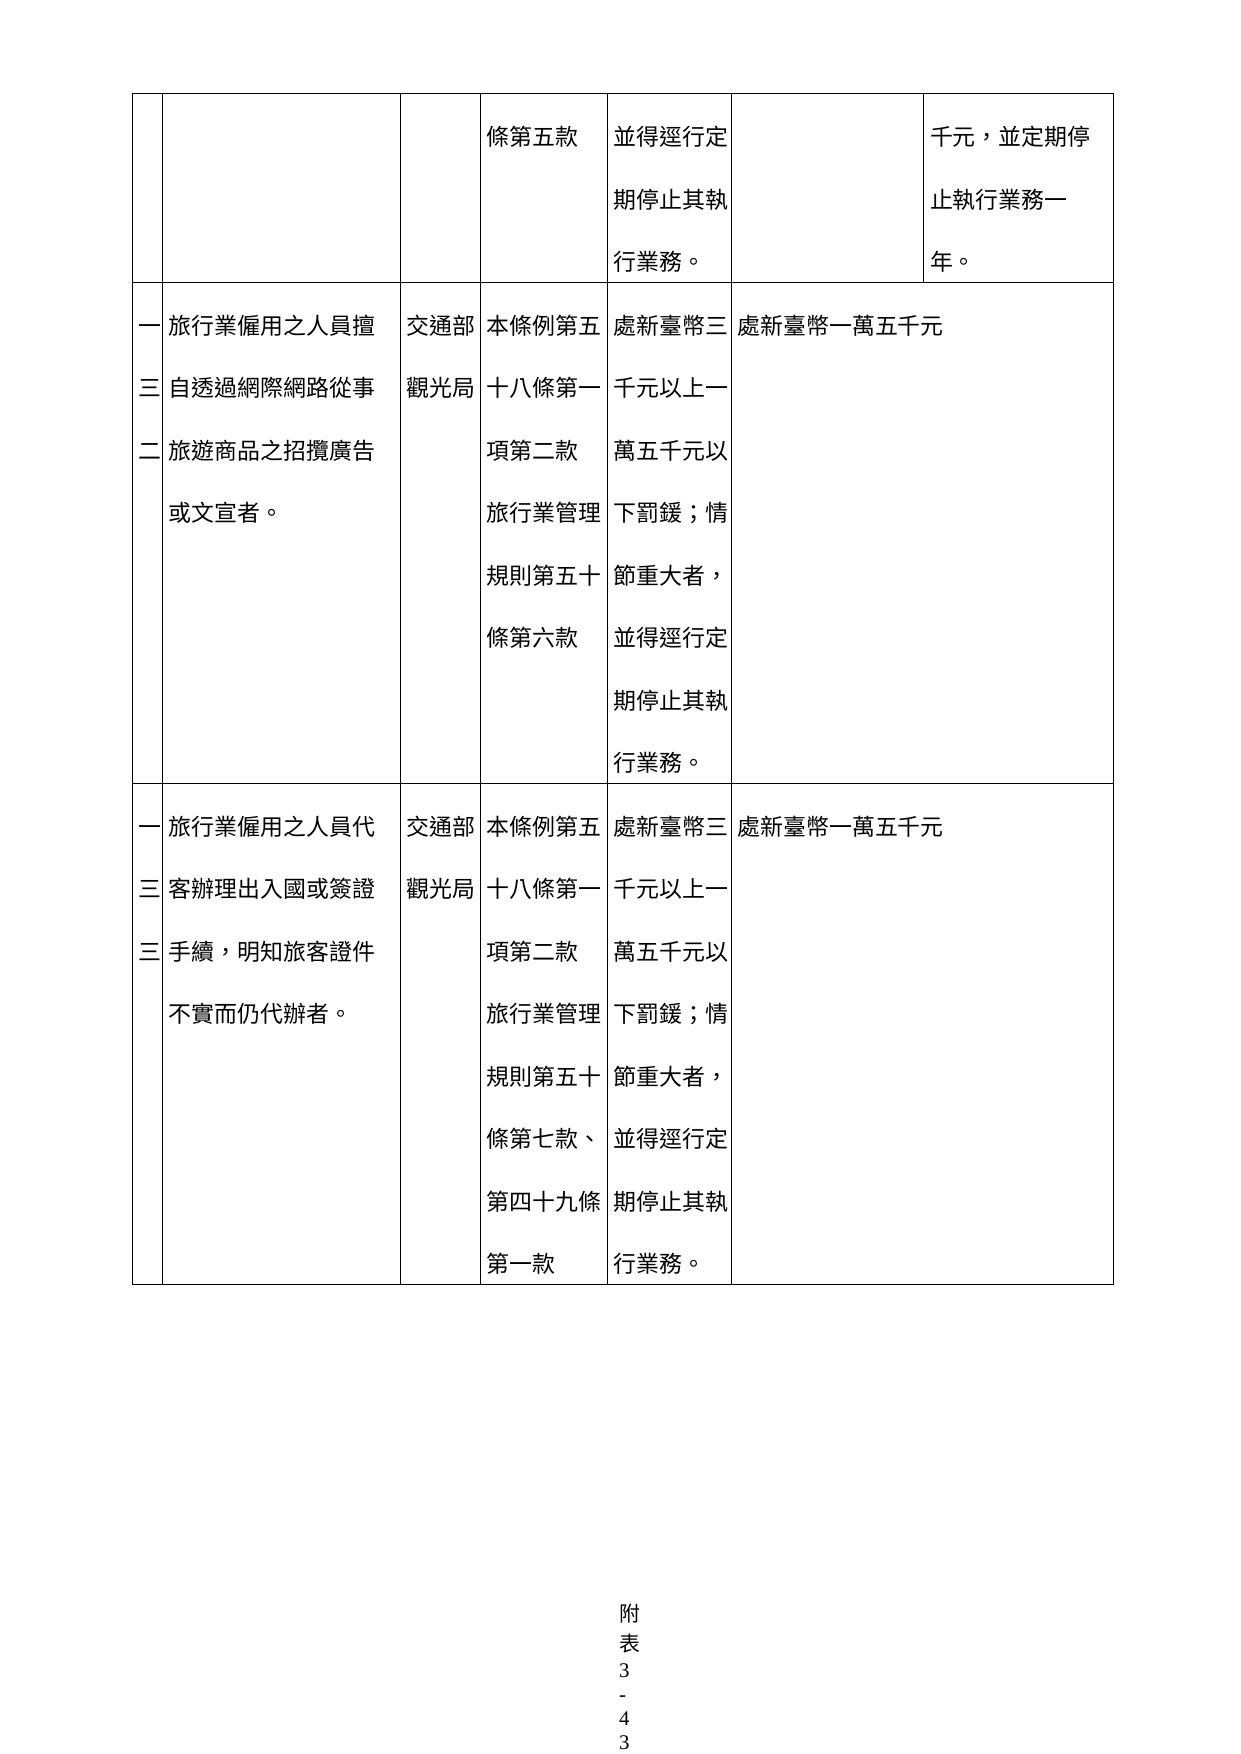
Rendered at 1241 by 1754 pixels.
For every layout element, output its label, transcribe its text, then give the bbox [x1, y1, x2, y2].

table_cell [1114, 93, 1125, 282]
table_cell 並得逕行定期停止其執行業務。 [608, 94, 731, 282]
table_cell 條第五款 [481, 94, 607, 282]
table_cell 處新臺幣一萬五千元 [732, 283, 1113, 783]
table_cell 處新臺幣三千元以上一萬五千元以下罰鍰；情節重大者，並得逕行定期停止其執行業務。 [608, 784, 731, 1284]
table_cell [732, 94, 923, 282]
table_cell 處新臺幣三千元以上一萬五千元以下罰鍰；情節重大者，並得逕行定期停止其執行業務。 [608, 283, 731, 783]
table_cell 交通部觀光局 [401, 784, 480, 1284]
table_cell 本條例第五十八條第一項第二款 旅行業管理規則第五十條第六款 [481, 283, 607, 783]
table_cell [1114, 783, 1125, 1284]
table_cell 旅行業僱用之人員代客辦理出入國或簽證手續，明知旅客證件不實而仍代辦者。 [163, 784, 400, 1284]
table_cell [163, 94, 400, 282]
table_cell 處新臺幣一萬五千元 [732, 784, 1113, 1284]
table_cell 旅行業僱用之人員擅自透過網際網路從事旅遊商品之招攬廣告或文宣者。 [163, 283, 400, 783]
table_cell 一三三 [133, 784, 162, 1284]
table_cell 本條例第五十八條第一項第二款 旅行業管理規則第五十條第七款、第四十九條第一款 [481, 784, 607, 1284]
table_cell 一三二 [133, 283, 162, 783]
table_cell 千元，並定期停止執行業務一年。 [924, 94, 1113, 282]
table_cell [401, 94, 480, 282]
table_cell [1114, 282, 1125, 783]
table_cell 交通部觀光局 [401, 283, 480, 783]
table_cell [133, 94, 162, 282]
